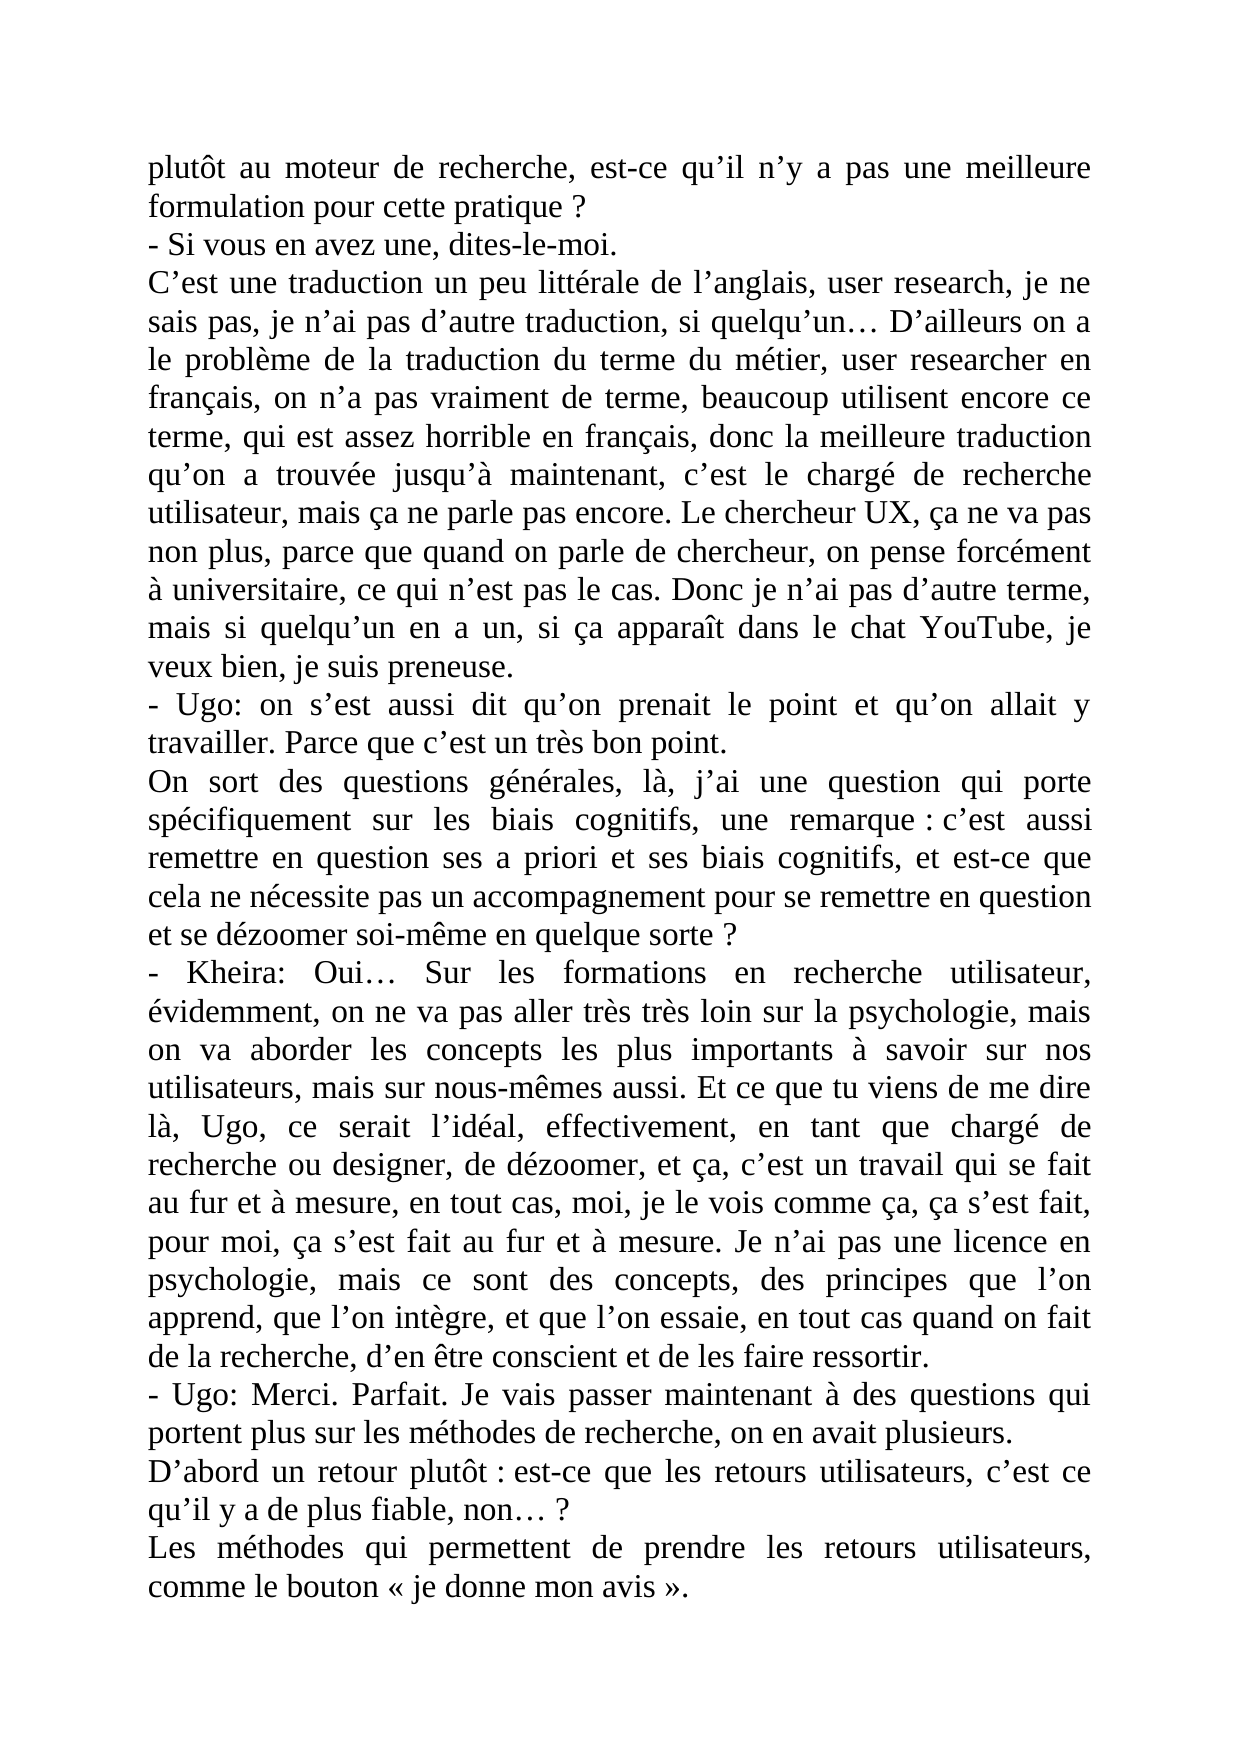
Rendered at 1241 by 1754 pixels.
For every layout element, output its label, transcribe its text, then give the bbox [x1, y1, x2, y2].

text - Ugo: Merci. Parfait. Je vais passer maintenant à des questions qui portent plus sur les méthodes de recherche, on en avait plusieurs. [148, 1374, 1093, 1451]
text C’est une traduction un peu littérale de l’anglais, user research, je ne sais pas, je n’ai pas d’autre traduction, si quelqu’un… D’ailleurs on a le problème de la traduction du terme du métier, user researcher en français, on n’a pas vraiment de terme, beaucoup utilisent encore ce terme, qui est assez horrible en français, donc la meilleure traduction qu’on a trouvée jusqu’à maintenant, c’est le chargé de recherche utilisateur, mais ça ne parle pas encore. Le chercheur UX, ça ne va pas non plus, parce que quand on parle de chercheur, on pense forcément à universitaire, ce qui n’est pas le cas. Donc je n’ai pas d’autre terme, mais si quelqu’un en a un, si ça apparaît dans le chat YouTube, je veux bien, je suis preneuse. [148, 263, 1093, 684]
text - Si vous en avez une, dites-le-moi. [148, 224, 1093, 263]
text Les méthodes qui permettent de prendre les retours utilisateurs, comme le bouton « je donne mon avis ». [148, 1528, 1093, 1604]
text - Ugo: on s’est aussi dit qu’on prenait le point et qu’on allait y travailler. Parce que c’est un très bon point. [148, 684, 1093, 761]
text D’abord un retour plutôt : est-ce que les retours utilisateurs, c’est ce qu’il y a de plus fiable, non… ? [148, 1451, 1093, 1528]
text On sort des questions générales, là, j’ai une question qui porte spécifiquement sur les biais cognitifs, une remarque : c’est aussi remettre en question ses a priori et ses biais cognitifs, et est-ce que cela ne nécessite pas un accompagnement pour se remettre en question et se dézoomer soi-même en quelque sorte ? [148, 761, 1093, 953]
text - Kheira: Oui… Sur les formations en recherche utilisateur, évidemment, on ne va pas aller très très loin sur la psychologie, mais on va aborder les concepts les plus importants à savoir sur nos utilisateurs, mais sur nous-mêmes aussi. Et ce que tu viens de me dire là, Ugo, ce serait l’idéal, effectivement, en tant que chargé de recherche ou designer, de dézoomer, et ça, c’est un travail qui se fait au fur et à mesure, en tout cas, moi, je le vois comme ça, ça s’est fait, pour moi, ça s’est fait au fur et à mesure. Je n’ai pas une licence en psychologie, mais ce sont des concepts, des principes que l’on apprend, que l’on intègre, et que l’on essaie, en tout cas quand on fait de la recherche, d’en être conscient et de les faire ressortir. [148, 953, 1093, 1374]
text plutôt au moteur de recherche, est-ce qu’il n’y a pas une meilleure formulation pour cette pratique ? [148, 148, 1093, 224]
